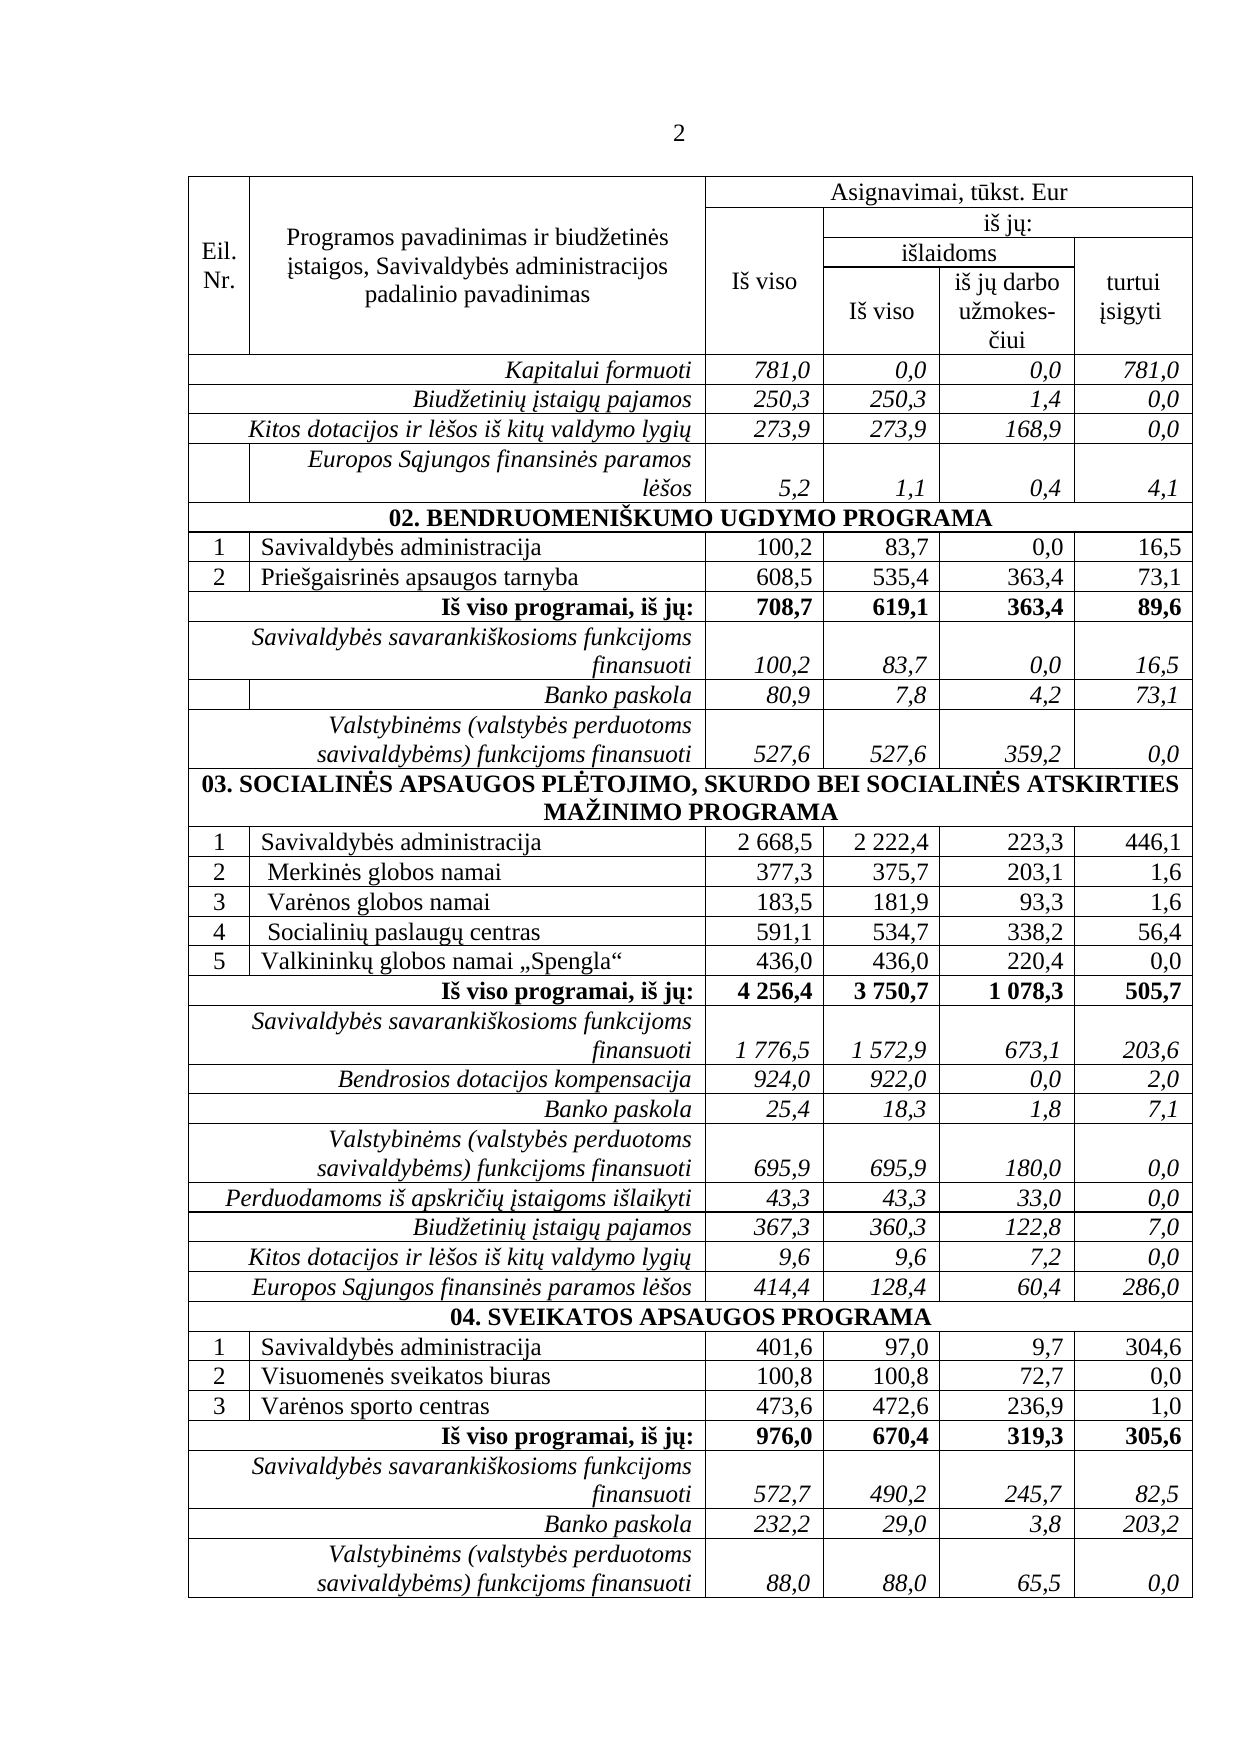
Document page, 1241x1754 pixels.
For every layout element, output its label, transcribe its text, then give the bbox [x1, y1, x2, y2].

table_cell 708,7 [706, 592, 823, 621]
table_cell 2 222,4 [824, 827, 939, 856]
table_cell Savivaldybės administracija [250, 1332, 705, 1360]
table_cell 83,7 [824, 622, 939, 679]
table_cell 9,7 [940, 1332, 1074, 1360]
table_cell 0,0 [1075, 1183, 1192, 1211]
table_cell 472,6 [824, 1391, 939, 1420]
table_cell 377,3 [706, 857, 823, 886]
table_cell 43,3 [824, 1183, 939, 1211]
table_cell 0,0 [1075, 414, 1192, 443]
table_cell 180,0 [940, 1124, 1074, 1182]
table_cell 2 [189, 857, 249, 886]
table_cell 0,0 [1075, 1361, 1192, 1390]
table_cell Perduodamoms iš apskričių įstaigoms išlaikyti [189, 1183, 705, 1211]
table_cell Valstybinėms (valstybės perduotoms savivaldybėms) funkcijoms finansuoti [189, 1539, 705, 1597]
table_cell 2 [189, 562, 249, 591]
table_cell 203,1 [940, 857, 1074, 886]
table_cell 4 [189, 917, 249, 945]
table_cell 0,0 [1075, 1242, 1192, 1271]
table_cell 781,0 [706, 355, 823, 383]
table_cell 03. SOCIALINĖS APSAUGOS PLĖTOJIMO, SKURDO BEI SOCIALINĖS ATSKIRTIES MAŽINIMO PROGRAMA [189, 769, 1192, 826]
table_cell 591,1 [706, 917, 823, 945]
table_cell iš jų: [824, 208, 1192, 237]
table_cell 100,8 [824, 1361, 939, 1390]
table_cell Visuomenės sveikatos biuras [250, 1361, 705, 1390]
table_cell 1,1 [824, 444, 939, 502]
table_cell 273,9 [706, 414, 823, 443]
table_cell 93,3 [940, 887, 1074, 916]
table_cell 535,4 [824, 562, 939, 591]
table_cell 97,0 [824, 1332, 939, 1360]
table_cell 181,9 [824, 887, 939, 916]
table_header Eil. Nr. [189, 177, 249, 354]
table_cell 168,9 [940, 414, 1074, 443]
table_cell Europos Sąjungos finansinės paramos lėšos [189, 1272, 705, 1301]
table_cell 1 572,9 [824, 1006, 939, 1063]
table_cell 1,6 [1075, 857, 1192, 886]
table_cell 273,9 [824, 414, 939, 443]
table_cell Kitos dotacijos ir lėšos iš kitų valdymo lygių [189, 414, 705, 443]
table_cell 619,1 [824, 592, 939, 621]
table_cell 695,9 [824, 1124, 939, 1182]
table_cell 2 [189, 1361, 249, 1390]
table_cell 359,2 [940, 710, 1074, 768]
table_cell 4 256,4 [706, 976, 823, 1005]
table_cell 89,6 [1075, 592, 1192, 621]
table_cell Priešgaisrinės apsaugos tarnyba [250, 562, 705, 591]
table_cell 0,0 [824, 355, 939, 383]
table_cell 9,6 [824, 1242, 939, 1271]
table_cell 670,4 [824, 1421, 939, 1450]
table_cell Valstybinėms (valstybės perduotoms savivaldybėms) funkcijoms finansuoti [189, 1124, 705, 1182]
table_cell 360,3 [824, 1213, 939, 1241]
table_cell 18,3 [824, 1094, 939, 1123]
table_cell Valstybinėms (valstybės perduotoms savivaldybėms) funkcijoms finansuoti [189, 710, 705, 768]
table_cell [189, 444, 249, 502]
table_cell 29,0 [824, 1509, 939, 1538]
table_cell 0,0 [1075, 1539, 1192, 1597]
table_cell Savivaldybės savarankiškosioms funkcijoms finansuoti [189, 1451, 705, 1508]
table_cell 0,0 [1075, 1124, 1192, 1182]
table_cell 02. BENDRUOMENIŠKUMO UGDYMO PROGRAMA [189, 503, 1192, 531]
table_cell 122,8 [940, 1213, 1074, 1241]
table_cell 3 [189, 887, 249, 916]
table_cell 0,4 [940, 444, 1074, 502]
table_cell 128,4 [824, 1272, 939, 1301]
table_cell 7,8 [824, 680, 939, 709]
table_header Asignavimai, tūkst. Eur [706, 177, 1192, 207]
table_cell 83,7 [824, 533, 939, 561]
table_cell 88,0 [706, 1539, 823, 1597]
table_cell 304,6 [1075, 1332, 1192, 1360]
table_cell Banko paskola [189, 1094, 705, 1123]
table_cell 338,2 [940, 917, 1074, 945]
table_cell 100,2 [706, 533, 823, 561]
table_cell 1,0 [1075, 1391, 1192, 1420]
table_cell 4,1 [1075, 444, 1192, 502]
table_cell 223,3 [940, 827, 1074, 856]
table_cell 203,6 [1075, 1006, 1192, 1063]
table_cell 220,4 [940, 946, 1074, 975]
table_cell 0,0 [1075, 710, 1192, 768]
table_cell 3 [189, 1391, 249, 1420]
table_cell 1,6 [1075, 887, 1192, 916]
table_cell 0,0 [1075, 385, 1192, 413]
table_cell 236,9 [940, 1391, 1074, 1420]
table_cell Varėnos sporto centras [250, 1391, 705, 1420]
table_header Programos pavadinimas ir biudžetinės įstaigos, Savivaldybės administracijos padalinio pavadinimas [250, 177, 705, 354]
table_cell 73,1 [1075, 680, 1192, 709]
table_cell Varėnos globos namai [250, 887, 705, 916]
table_cell 100,2 [706, 622, 823, 679]
table_cell 73,1 [1075, 562, 1192, 591]
table_cell 4,2 [940, 680, 1074, 709]
table_cell [189, 680, 249, 709]
table_cell Kapitalui formuoti [189, 355, 705, 383]
table_cell 5 [189, 946, 249, 975]
table_cell Savivaldybės administracija [250, 533, 705, 561]
table_cell Biudžetinių įstaigų pajamos [189, 1213, 705, 1241]
table_cell 100,8 [706, 1361, 823, 1390]
table_cell 1 776,5 [706, 1006, 823, 1063]
table_cell 367,3 [706, 1213, 823, 1241]
table_cell 1,8 [940, 1094, 1074, 1123]
table_cell 5,2 [706, 444, 823, 502]
table_cell 2,0 [1075, 1065, 1192, 1093]
table_cell 3,8 [940, 1509, 1074, 1538]
table_cell 2 668,5 [706, 827, 823, 856]
table_cell Socialinių paslaugų centras [250, 917, 705, 945]
table_cell 572,7 [706, 1451, 823, 1508]
table_cell 1 078,3 [940, 976, 1074, 1005]
table_cell 60,4 [940, 1272, 1074, 1301]
table_cell 436,0 [824, 946, 939, 975]
table_cell 7,2 [940, 1242, 1074, 1271]
table_cell Kitos dotacijos ir lėšos iš kitų valdymo lygių [189, 1242, 705, 1271]
table_cell 375,7 [824, 857, 939, 886]
table_cell 250,3 [824, 385, 939, 413]
table_cell Biudžetinių įstaigų pajamos [189, 385, 705, 413]
table_cell Banko paskola [250, 680, 705, 709]
table_cell iš jų darbo užmokes-čiui [940, 268, 1074, 354]
table_cell Europos Sąjungos finansinės paramos lėšos [250, 444, 705, 502]
table_cell 0,0 [940, 622, 1074, 679]
table_cell 04. SVEIKATOS APSAUGOS PROGRAMA [189, 1302, 1192, 1331]
table_cell Bendrosios dotacijos kompensacija [189, 1065, 705, 1093]
table_cell 363,4 [940, 592, 1074, 621]
table_cell 0,0 [940, 355, 1074, 383]
table_cell 72,7 [940, 1361, 1074, 1390]
table_cell 0,0 [940, 1065, 1074, 1093]
table_cell 608,5 [706, 562, 823, 591]
table_cell 305,6 [1075, 1421, 1192, 1450]
table_cell Valkininkų globos namai „Spengla“ [250, 946, 705, 975]
table_cell 414,4 [706, 1272, 823, 1301]
table_cell 695,9 [706, 1124, 823, 1182]
table_cell 1,4 [940, 385, 1074, 413]
table_cell 88,0 [824, 1539, 939, 1597]
table_cell 781,0 [1075, 355, 1192, 383]
table_cell 1 [189, 533, 249, 561]
table_cell 490,2 [824, 1451, 939, 1508]
table_cell 976,0 [706, 1421, 823, 1450]
table_cell 1 [189, 1332, 249, 1360]
table_cell Savivaldybės administracija [250, 827, 705, 856]
table_cell turtui įsigyti [1075, 238, 1192, 354]
table_cell Iš viso [824, 268, 939, 354]
table_cell 673,1 [940, 1006, 1074, 1063]
table_cell 82,5 [1075, 1451, 1192, 1508]
table_cell 25,4 [706, 1094, 823, 1123]
table_cell 527,6 [706, 710, 823, 768]
table_cell 7,1 [1075, 1094, 1192, 1123]
table_cell 9,6 [706, 1242, 823, 1271]
table_cell 232,2 [706, 1509, 823, 1538]
table_cell 183,5 [706, 887, 823, 916]
table_cell Iš viso programai, iš jų: [189, 592, 705, 621]
table_cell 16,5 [1075, 533, 1192, 561]
table_cell 80,9 [706, 680, 823, 709]
table_cell Iš viso programai, iš jų: [189, 976, 705, 1005]
table_cell 245,7 [940, 1451, 1074, 1508]
table_cell 924,0 [706, 1065, 823, 1093]
table_cell Iš viso [706, 208, 823, 354]
table_cell 505,7 [1075, 976, 1192, 1005]
table_cell 7,0 [1075, 1213, 1192, 1241]
table_cell 286,0 [1075, 1272, 1192, 1301]
table_cell 0,0 [940, 533, 1074, 561]
table_cell 33,0 [940, 1183, 1074, 1211]
table_cell 363,4 [940, 562, 1074, 591]
table_cell Merkinės globos namai [250, 857, 705, 886]
table_cell 250,3 [706, 385, 823, 413]
table_cell 16,5 [1075, 622, 1192, 679]
table_cell 65,5 [940, 1539, 1074, 1597]
table_cell 473,6 [706, 1391, 823, 1420]
table_cell išlaidoms [824, 238, 1074, 266]
table_cell 446,1 [1075, 827, 1192, 856]
table_cell 319,3 [940, 1421, 1074, 1450]
table_cell 203,2 [1075, 1509, 1192, 1538]
table_cell 534,7 [824, 917, 939, 945]
table_cell 436,0 [706, 946, 823, 975]
table_cell Savivaldybės savarankiškosioms funkcijoms finansuoti [189, 1006, 705, 1063]
table_cell 922,0 [824, 1065, 939, 1093]
table_cell 56,4 [1075, 917, 1192, 945]
table_cell 401,6 [706, 1332, 823, 1360]
table_cell Savivaldybės savarankiškosioms funkcijoms finansuoti [189, 622, 705, 679]
table_cell 0,0 [1075, 946, 1192, 975]
table_cell Banko paskola [189, 1509, 705, 1538]
table_cell 527,6 [824, 710, 939, 768]
table_cell Iš viso programai, iš jų: [189, 1421, 705, 1450]
table_cell 43,3 [706, 1183, 823, 1211]
table_cell 3 750,7 [824, 976, 939, 1005]
table_cell 1 [189, 827, 249, 856]
